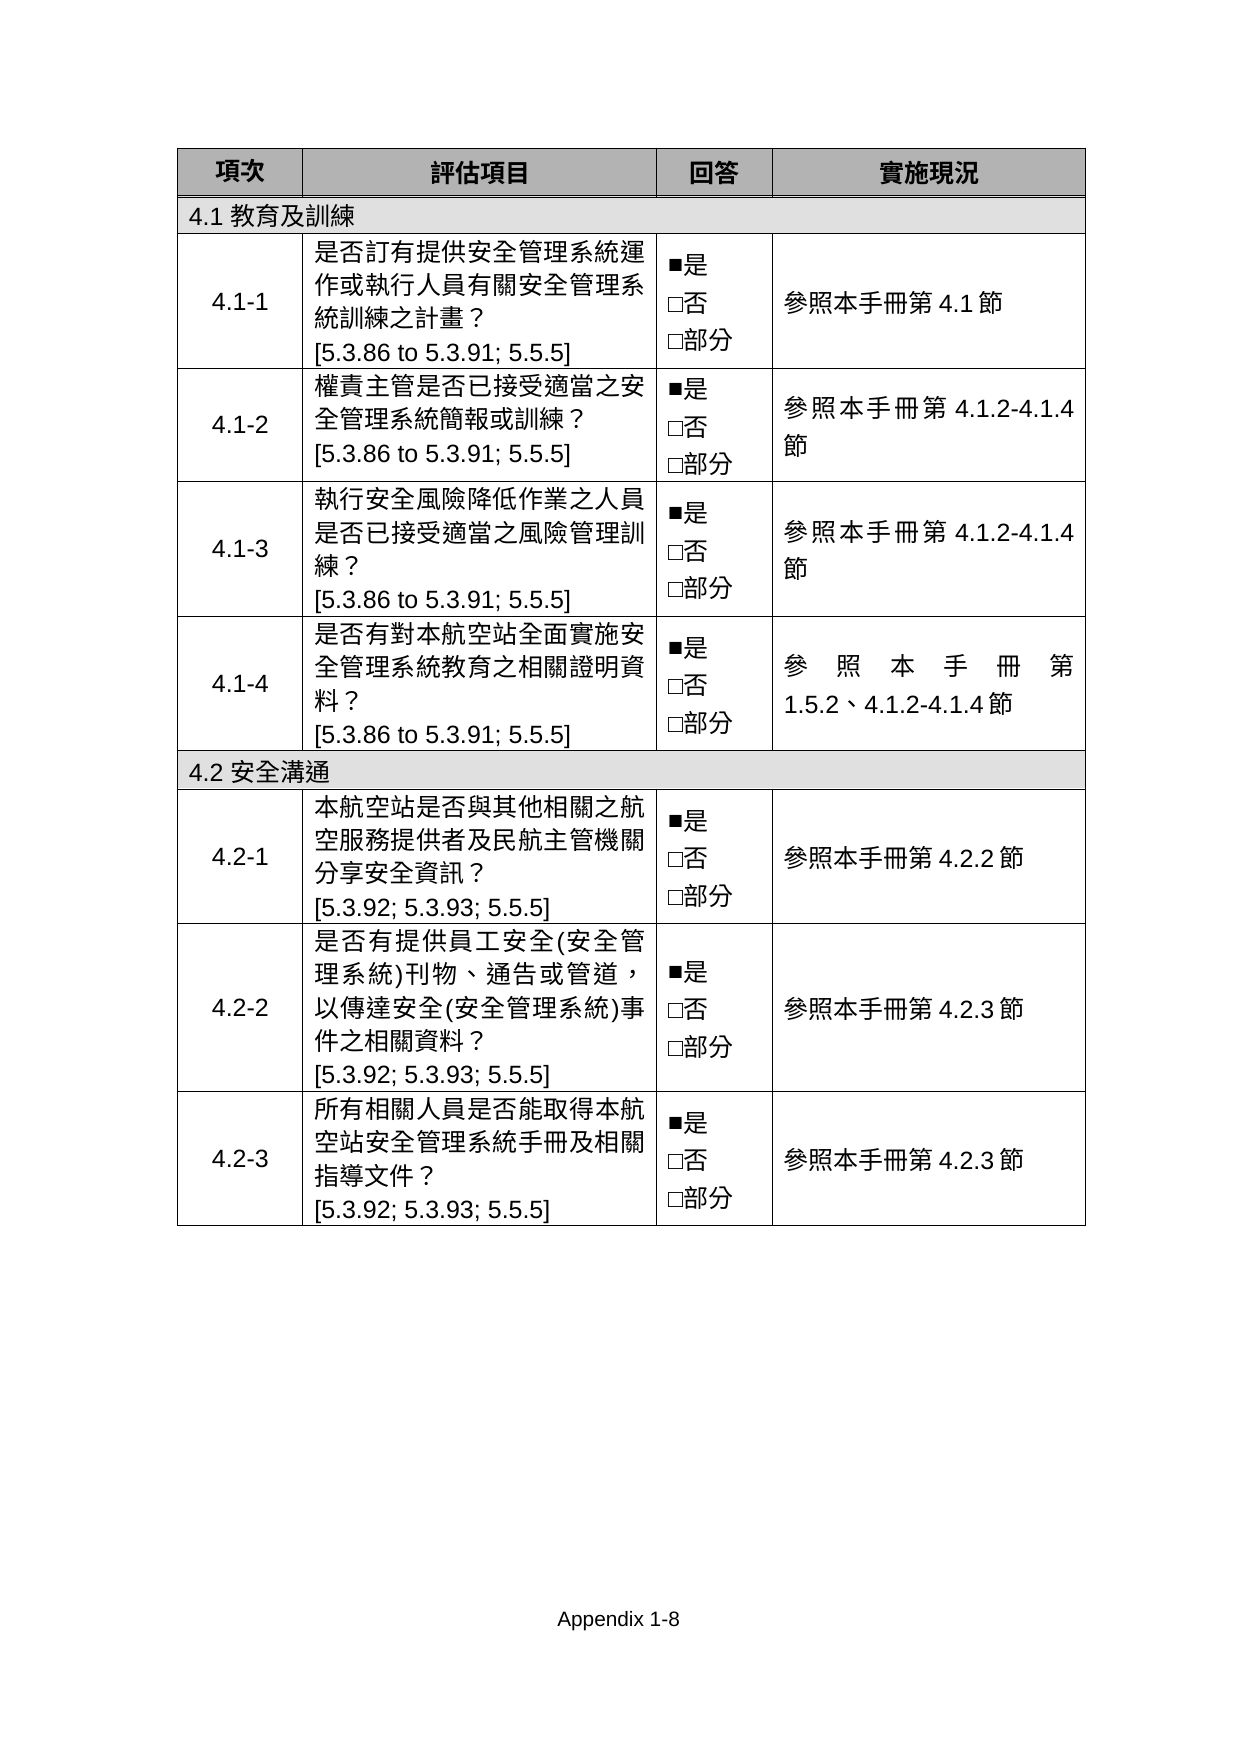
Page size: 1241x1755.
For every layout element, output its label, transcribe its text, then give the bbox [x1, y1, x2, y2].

table_cell 4.1-1 [178, 234, 302, 368]
table_cell 4.1-3 [178, 482, 302, 616]
table_cell ■是 □否 □部分 [657, 482, 772, 616]
table_header 項次 [178, 149, 302, 195]
table_cell 權責主管是否已接受適當之安全管理系統簡報或訓練？ [5.3.86 to 5.3.91; 5.5.5] [303, 369, 656, 481]
table_cell 4.1-4 [178, 617, 302, 750]
table_cell 4.2-3 [178, 1092, 302, 1225]
table_cell 參照本手冊第4.2.2節 [773, 790, 1085, 923]
table_cell 參照本手冊第1.5.2、4.1.2-4.1.4節 [773, 617, 1085, 750]
table_cell 參照本手冊第4.2.3節 [773, 1092, 1085, 1225]
table_cell 參照本手冊第4.2.3節 [773, 924, 1085, 1091]
table_cell 4.2 安全溝通 [178, 751, 1085, 788]
table_cell 4.1-2 [178, 369, 302, 481]
table_cell 參照本手冊第4.1.2-4.1.4節 [773, 369, 1085, 481]
table_header 評估項目 [303, 149, 656, 195]
table_cell 本航空站是否與其他相關之航空服務提供者及民航主管機關分享安全資訊？ [5.3.92; 5.3.93; 5.5.5] [303, 790, 656, 923]
table_cell 是否有提供員工安全(安全管理系統)刊物、通告或管道，以傳達安全(安全管理系統)事件之相關資料？ [5.3.92; 5.3.93; 5.5.5] [303, 924, 656, 1091]
table_cell 是否有對本航空站全面實施安全管理系統教育之相關證明資料？ [5.3.86 to 5.3.91; 5.5.5] [303, 617, 656, 750]
table_cell 執行安全風險降低作業之人員是否已接受適當之風險管理訓練？ [5.3.86 to 5.3.91; 5.5.5] [303, 482, 656, 616]
table_cell ■是 □否 □部分 [657, 790, 772, 923]
table_header 回答 [657, 149, 772, 195]
table_cell ■是 □否 □部分 [657, 617, 772, 750]
table_header 實施現況 [773, 149, 1085, 195]
table_cell ■是 □否 □部分 [657, 369, 772, 481]
table_cell 參照本手冊第4.1節 [773, 234, 1085, 368]
table_cell 4.2-2 [178, 924, 302, 1091]
table_cell 4.1 教育及訓練 [178, 198, 1085, 233]
table_cell 4.2-1 [178, 790, 302, 923]
table_cell 所有相關人員是否能取得本航空站安全管理系統手冊及相關指導文件？ [5.3.92; 5.3.93; 5.5.5] [303, 1092, 656, 1225]
table_cell 是否訂有提供安全管理系統運作或執行人員有關安全管理系統訓練之計畫？ [5.3.86 to 5.3.91; 5.5.5] [303, 234, 656, 368]
table_cell ■是 □否 □部分 [657, 1092, 772, 1225]
table_cell ■是 □否 □部分 [657, 924, 772, 1091]
table_cell 參照本手冊第4.1.2-4.1.4節 [773, 482, 1085, 616]
table_cell ■是 □否 □部分 [657, 234, 772, 368]
